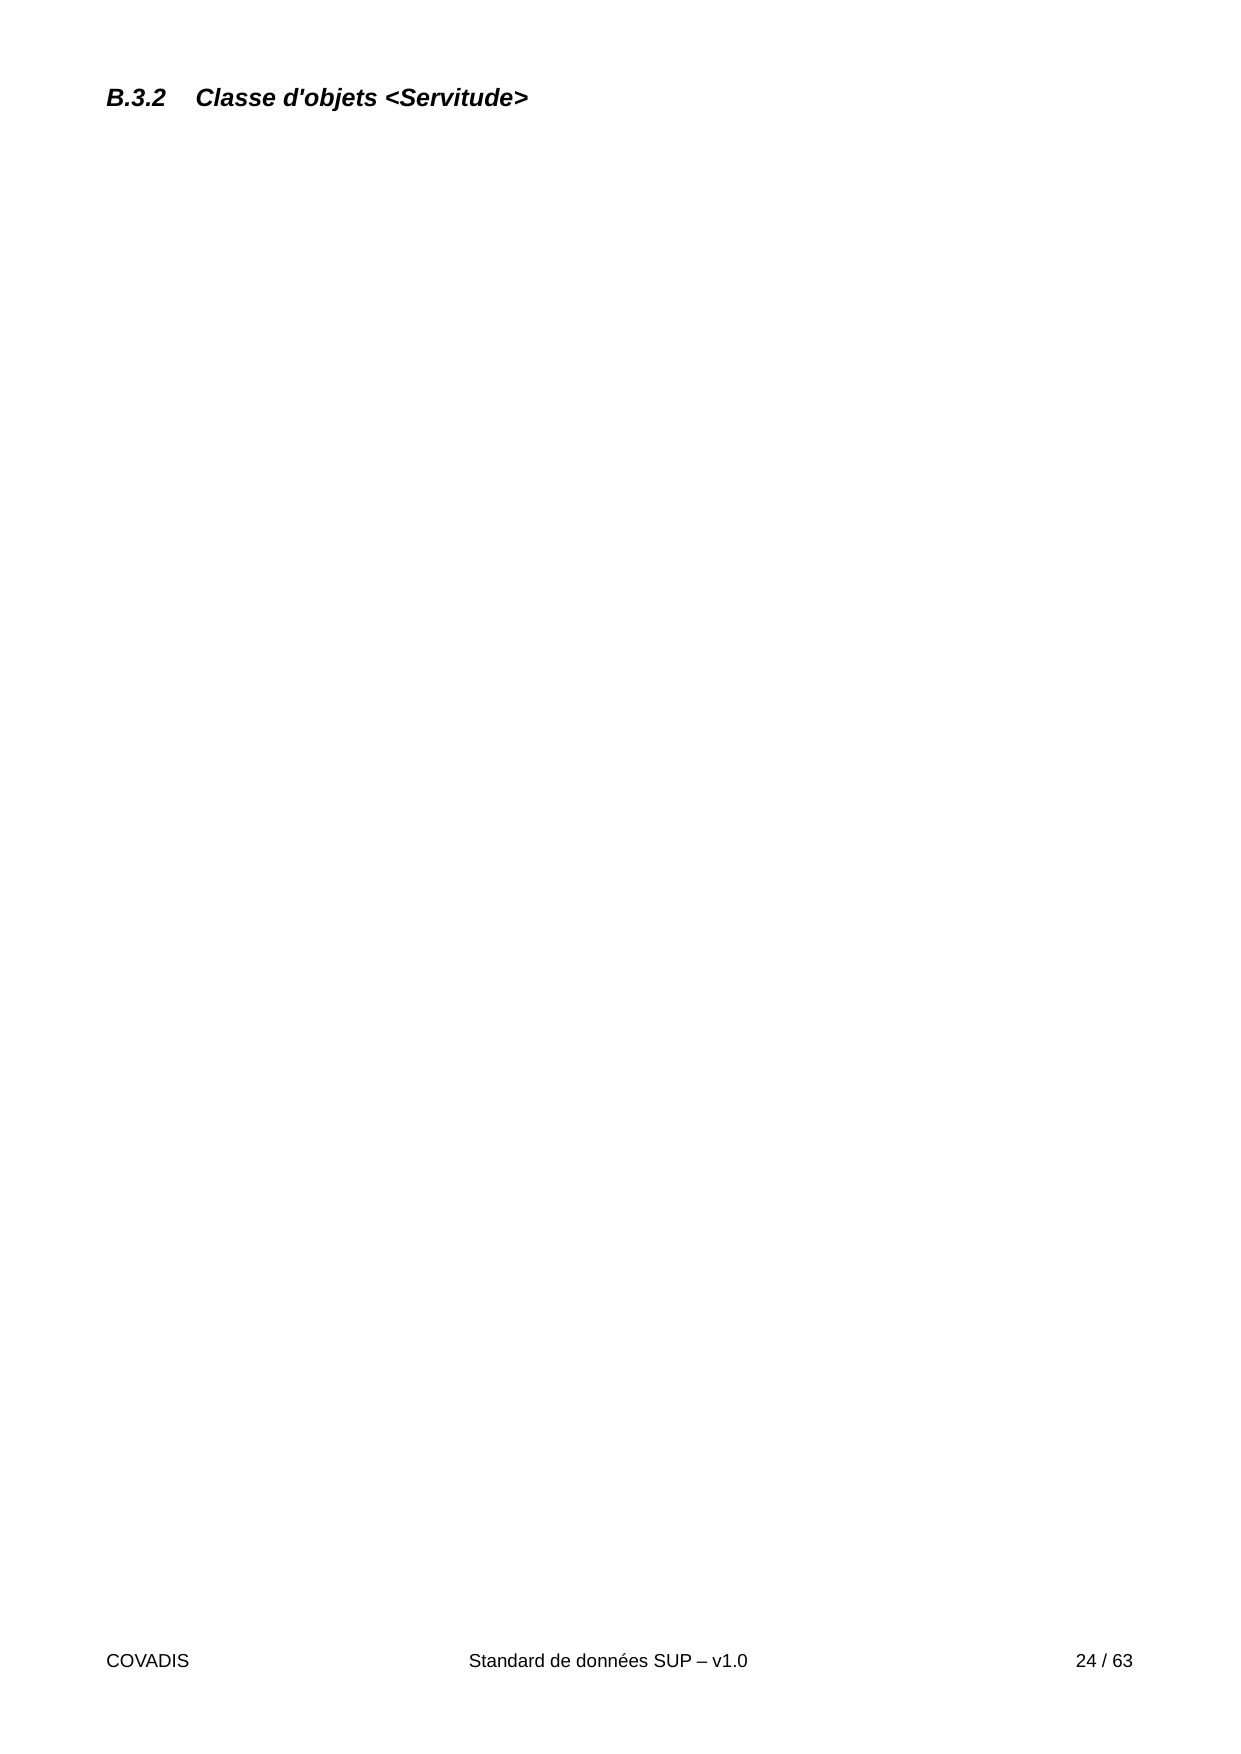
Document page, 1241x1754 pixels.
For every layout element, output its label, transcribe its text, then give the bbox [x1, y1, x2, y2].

subtitle Classe d'objets <Servitude> [106, 83, 1134, 111]
